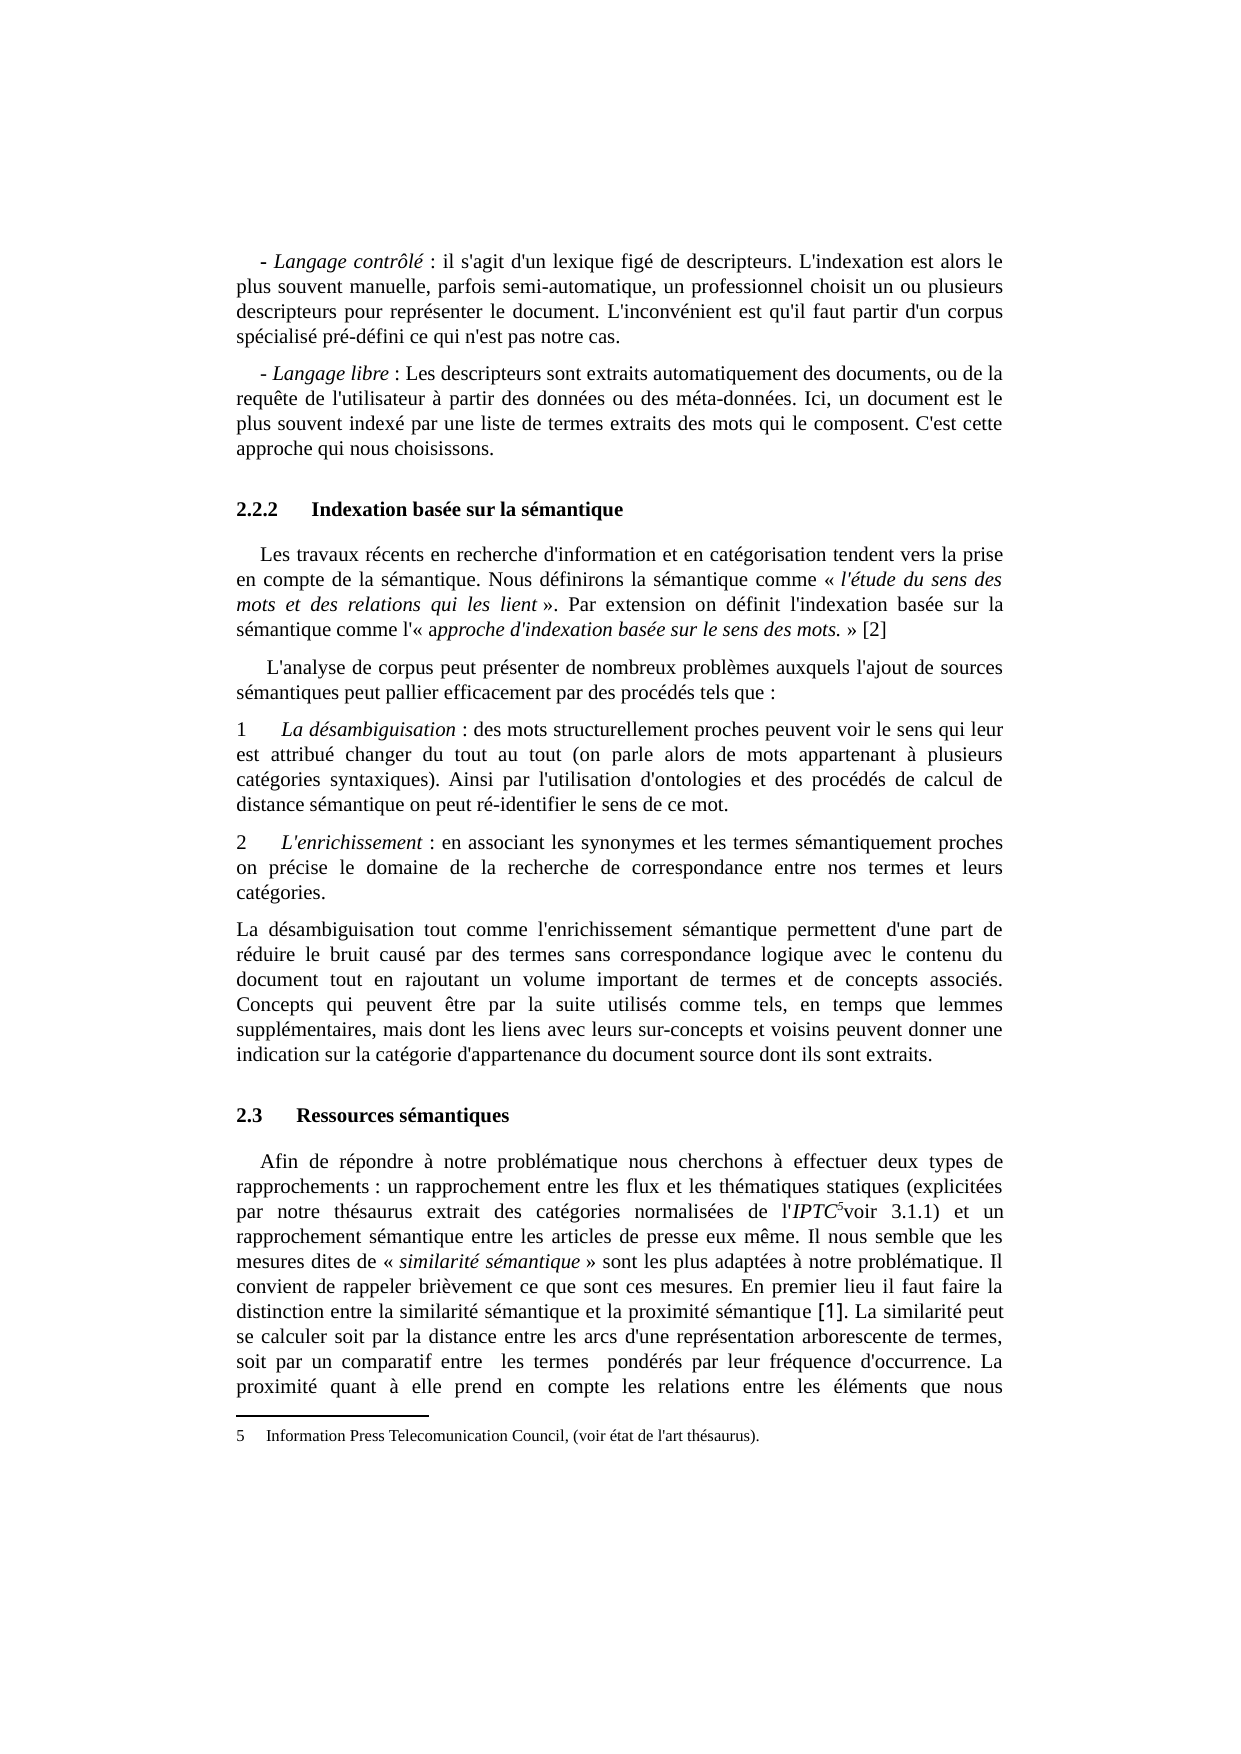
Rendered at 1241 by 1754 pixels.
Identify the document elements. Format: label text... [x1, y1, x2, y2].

text Information Press Telecomunication Council, (voir état de l'art thésaurus). [236, 1422, 1004, 1447]
text - Langage libre : Les descripteurs sont extraits automatiquement des documents, ou de la requête de l'utilisateur à partir des données ou des méta-données. Ici, un document est le plus souvent indexé par une liste de termes extraits des mots qui le composent. C'est cette approche qui nous choisissons. [236, 361, 1004, 461]
text Les travaux récents en recherche d'information et en catégorisation tendent vers la prise en compte de la sémantique. Nous définirons la sémantique comme « l'étude du sens des mots et des relations qui les lient ». Par extension on définit l'indexation basée sur la sémantique comme l'« approche d'indexation basée sur le sens des mots. » [2] [236, 542, 1004, 642]
text L'analyse de corpus peut présenter de nombreux problèmes auxquels l'ajout de sources sémantiques peut pallier efficacement par des procédés tels que : [236, 654, 1004, 704]
text Afin de répondre à notre problématique nous cherchons à effectuer deux types de rapprochements : un rapprochement entre les flux et les thématiques statiques (explicitées par notre thésaurus extrait des catégories normalisées de l'IPTCvoir 3.1.1) et un rapprochement sémantique entre les articles de presse eux même. Il nous semble que les mesures dites de « similarité sémantique » sont les plus adaptées à notre problématique. Il convient de rappeler brièvement ce que sont ces mesures. En premier lieu il faut faire la distinction entre la similarité sémantique et la proximité sémantique [1]. La similarité peut se calculer soit par la distance entre les arcs d'une représentation arborescente de termes, soit par un comparatif entre les termes pondérés par leur fréquence d'occurrence. La proximité quant à elle prend en compte les relations entre les éléments que nous [236, 1148, 1004, 1398]
list La désambiguisation : des mots structurellement proches peuvent voir le sens qui leur est attribué changer du tout au tout (on parle alors de mots appartenant à plusieurs catégories syntaxiques). Ainsi par l'utilisation d'ontologies et des procédés de calcul de distance sémantique on peut ré-identifier le sens de ce mot. [236, 717, 1004, 817]
subtitle Indexation basée sur la sémantique [236, 496, 1004, 521]
subtitle Ressources sémantiques [236, 1102, 1004, 1127]
list La désambiguisation tout comme l'enrichissement sémantique permettent d'une part de réduire le bruit causé par des termes sans correspondance logique avec le contenu du document tout en rajoutant un volume important de termes et de concepts associés. Concepts qui peuvent être par la suite utilisés comme tels, en temps que lemmes supplémentaires, mais dont les liens avec leurs sur-concepts et voisins peuvent donner une indication sur la catégorie d'appartenance du document source dont ils sont extraits. [236, 917, 1004, 1067]
list L'enrichissement : en associant les synonymes et les termes sémantiquement proches on précise le domaine de la recherche de correspondance entre nos termes et leurs catégories. [236, 829, 1004, 904]
text - Langage contrôlé : il s'agit d'un lexique figé de descripteurs. L'indexation est alors le plus souvent manuelle, parfois semi-automatique, un professionnel choisit un ou plusieurs descripteurs pour représenter le document. L'inconvénient est qu'il faut partir d'un corpus spécialisé pré-défini ce qui n'est pas notre cas. [236, 248, 1004, 348]
